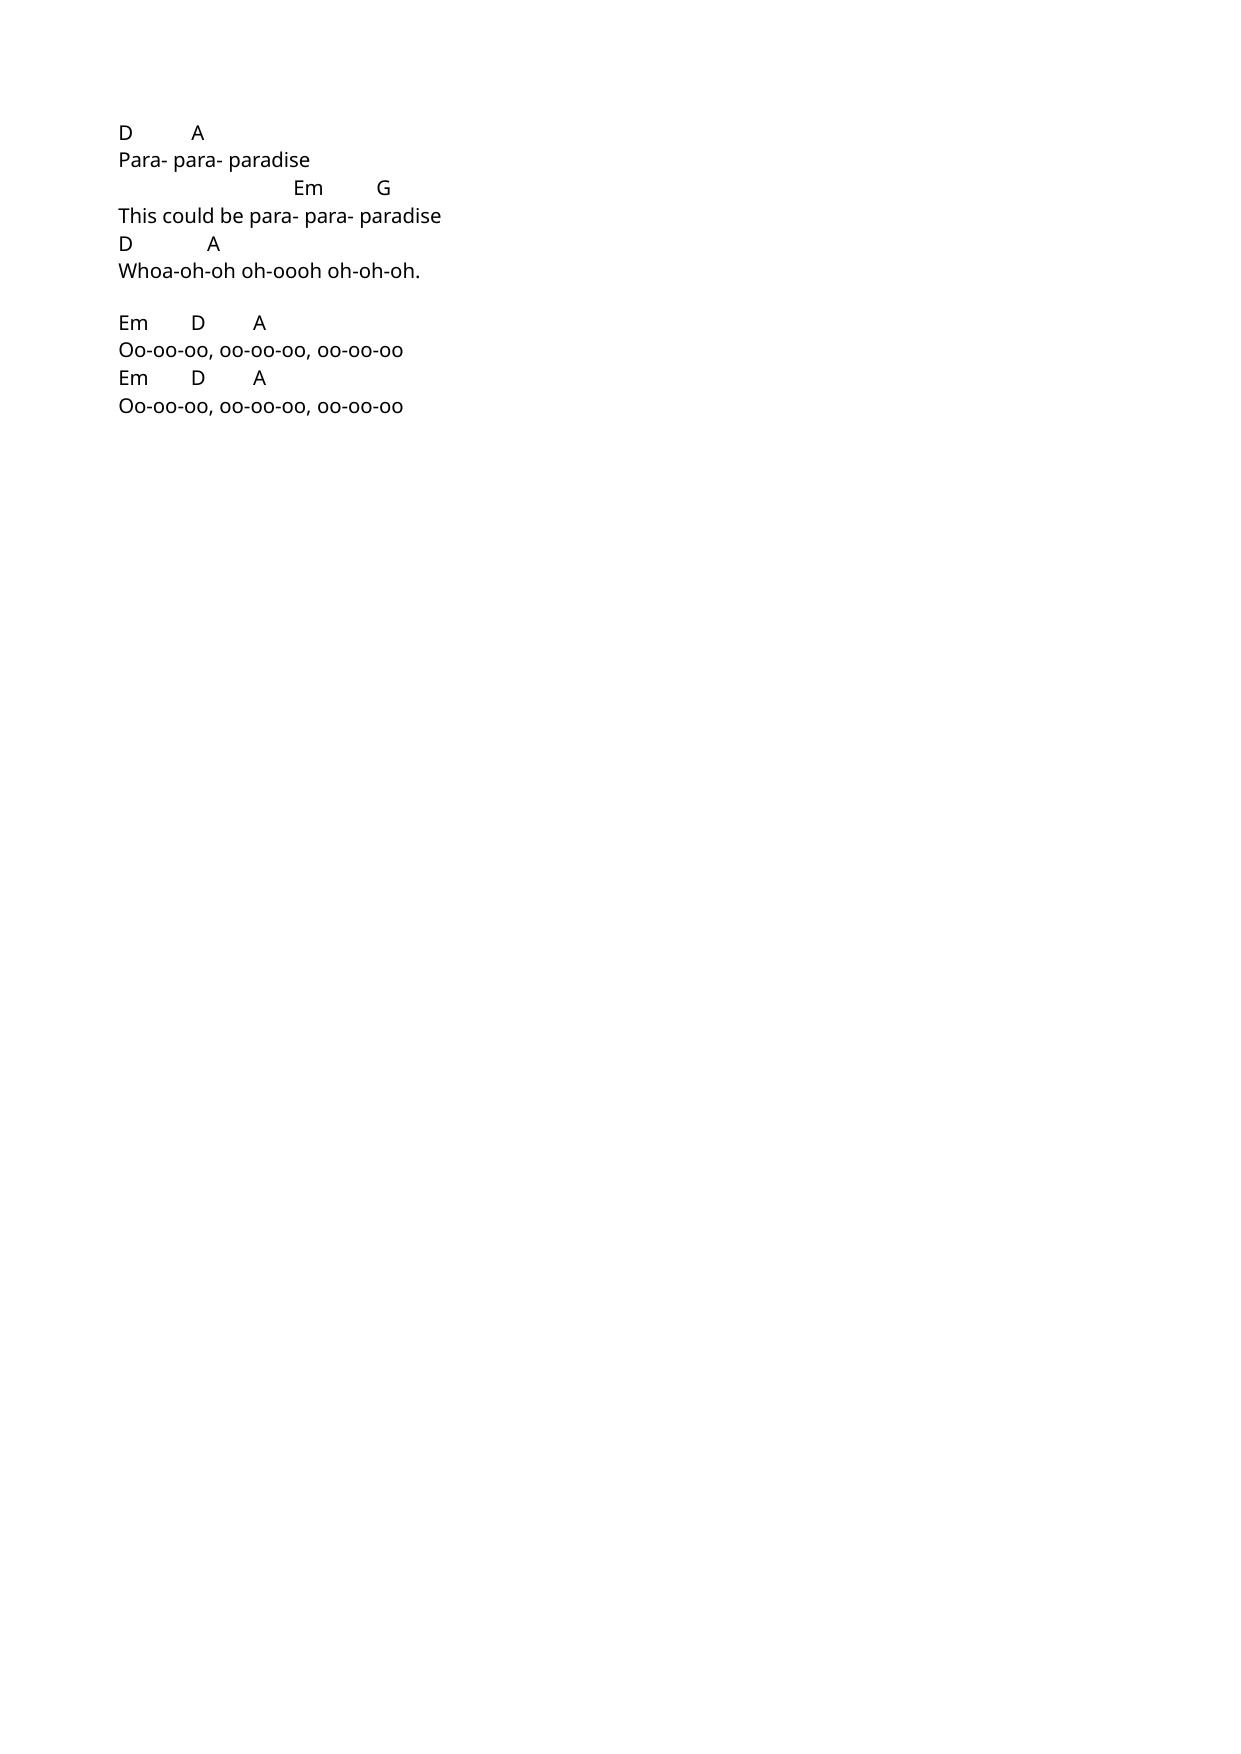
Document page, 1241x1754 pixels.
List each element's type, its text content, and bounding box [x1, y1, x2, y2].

text Em G [118, 173, 1122, 202]
text D A [118, 118, 1122, 146]
text D A [118, 229, 1122, 257]
text Para- para- paradise [118, 146, 1122, 173]
text Em D A [118, 308, 1122, 336]
text Oo-oo-oo, oo-oo-oo, oo-oo-oo [118, 336, 1122, 364]
text Oo-oo-oo, oo-oo-oo, oo-oo-oo [118, 391, 1122, 419]
text Em D A [118, 364, 1122, 391]
text Whoa-oh-oh oh-oooh oh-oh-oh. [118, 257, 1122, 285]
text This could be para- para- paradise [118, 202, 1122, 229]
